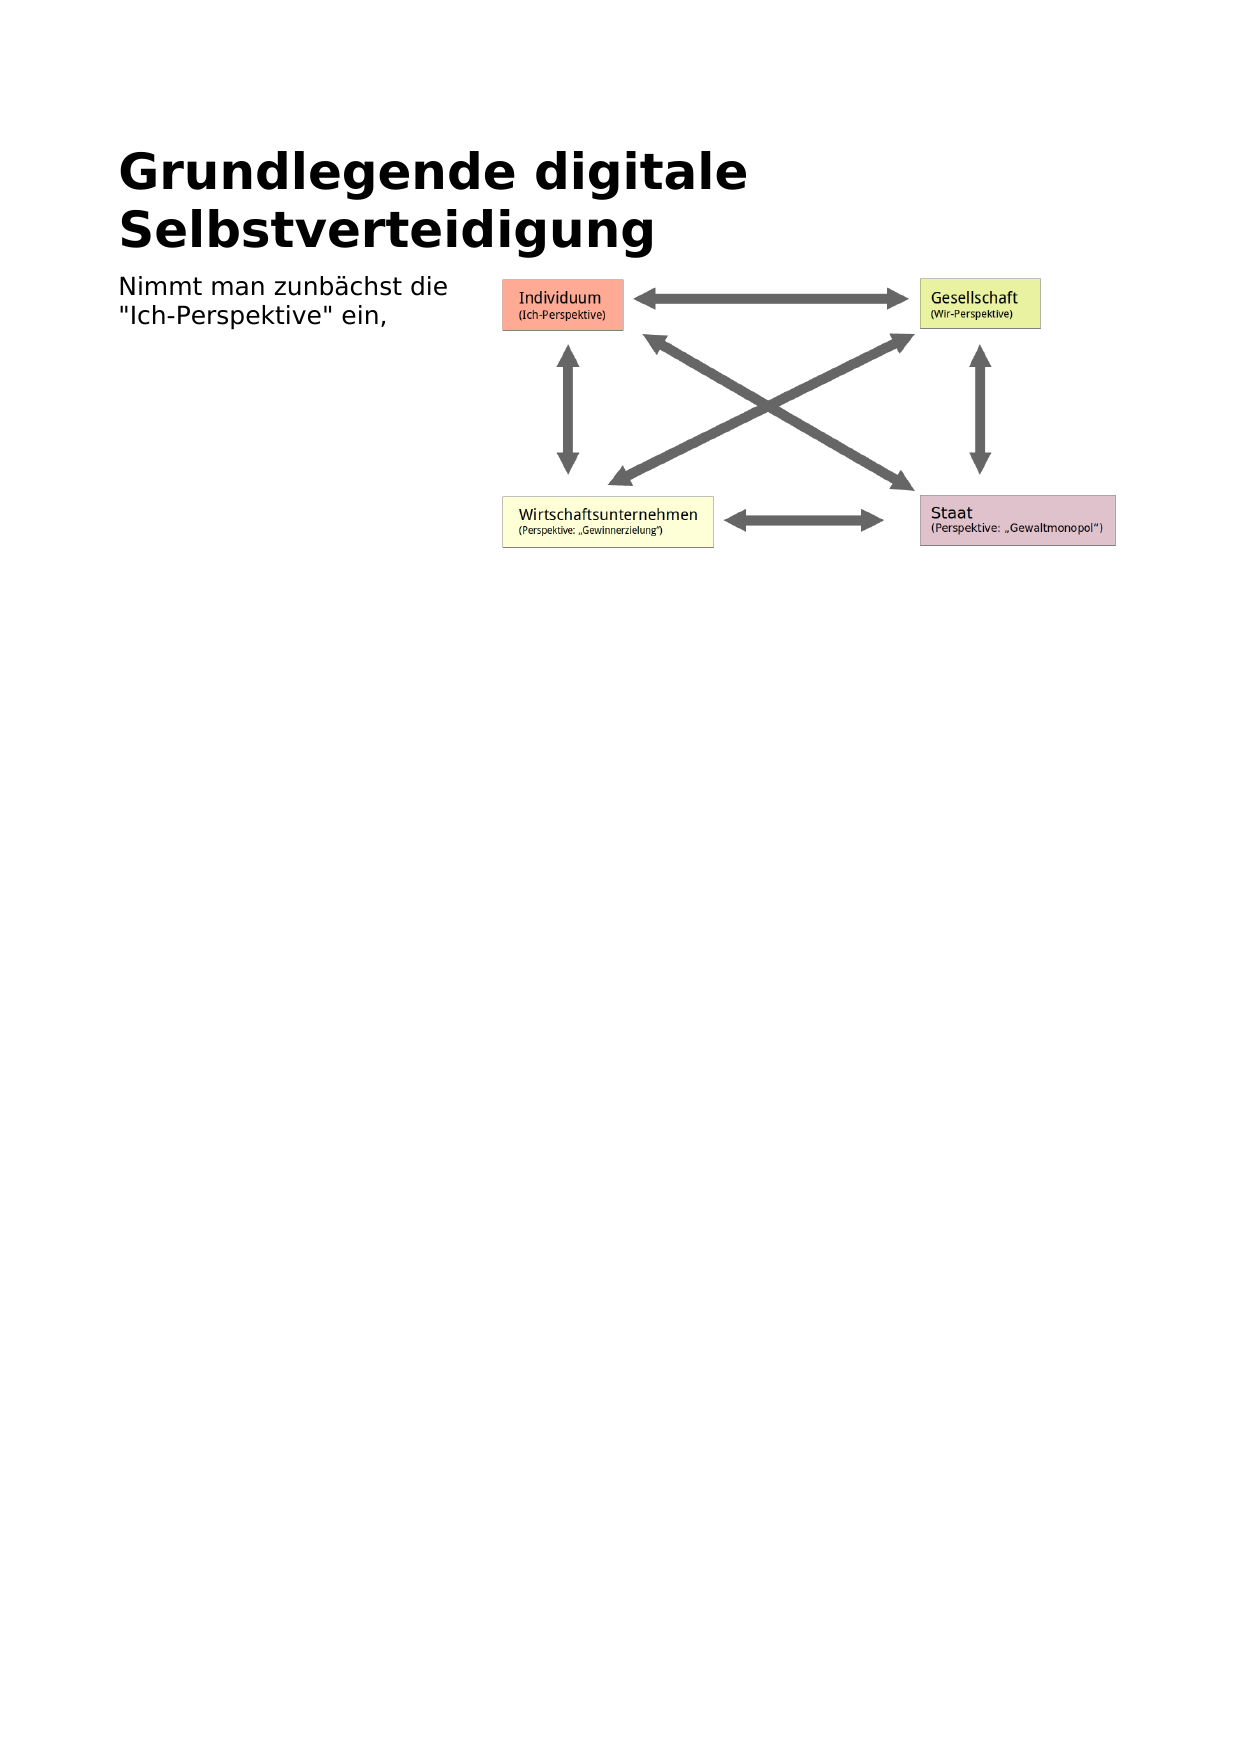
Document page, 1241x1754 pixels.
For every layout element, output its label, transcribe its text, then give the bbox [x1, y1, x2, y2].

picture [497, 272, 1123, 552]
subtitle Grundlegende digitale Selbstverteidigung [118, 143, 1122, 259]
text Nimmt man zunbächst die "Ich-Perspektive" ein, [118, 272, 497, 330]
